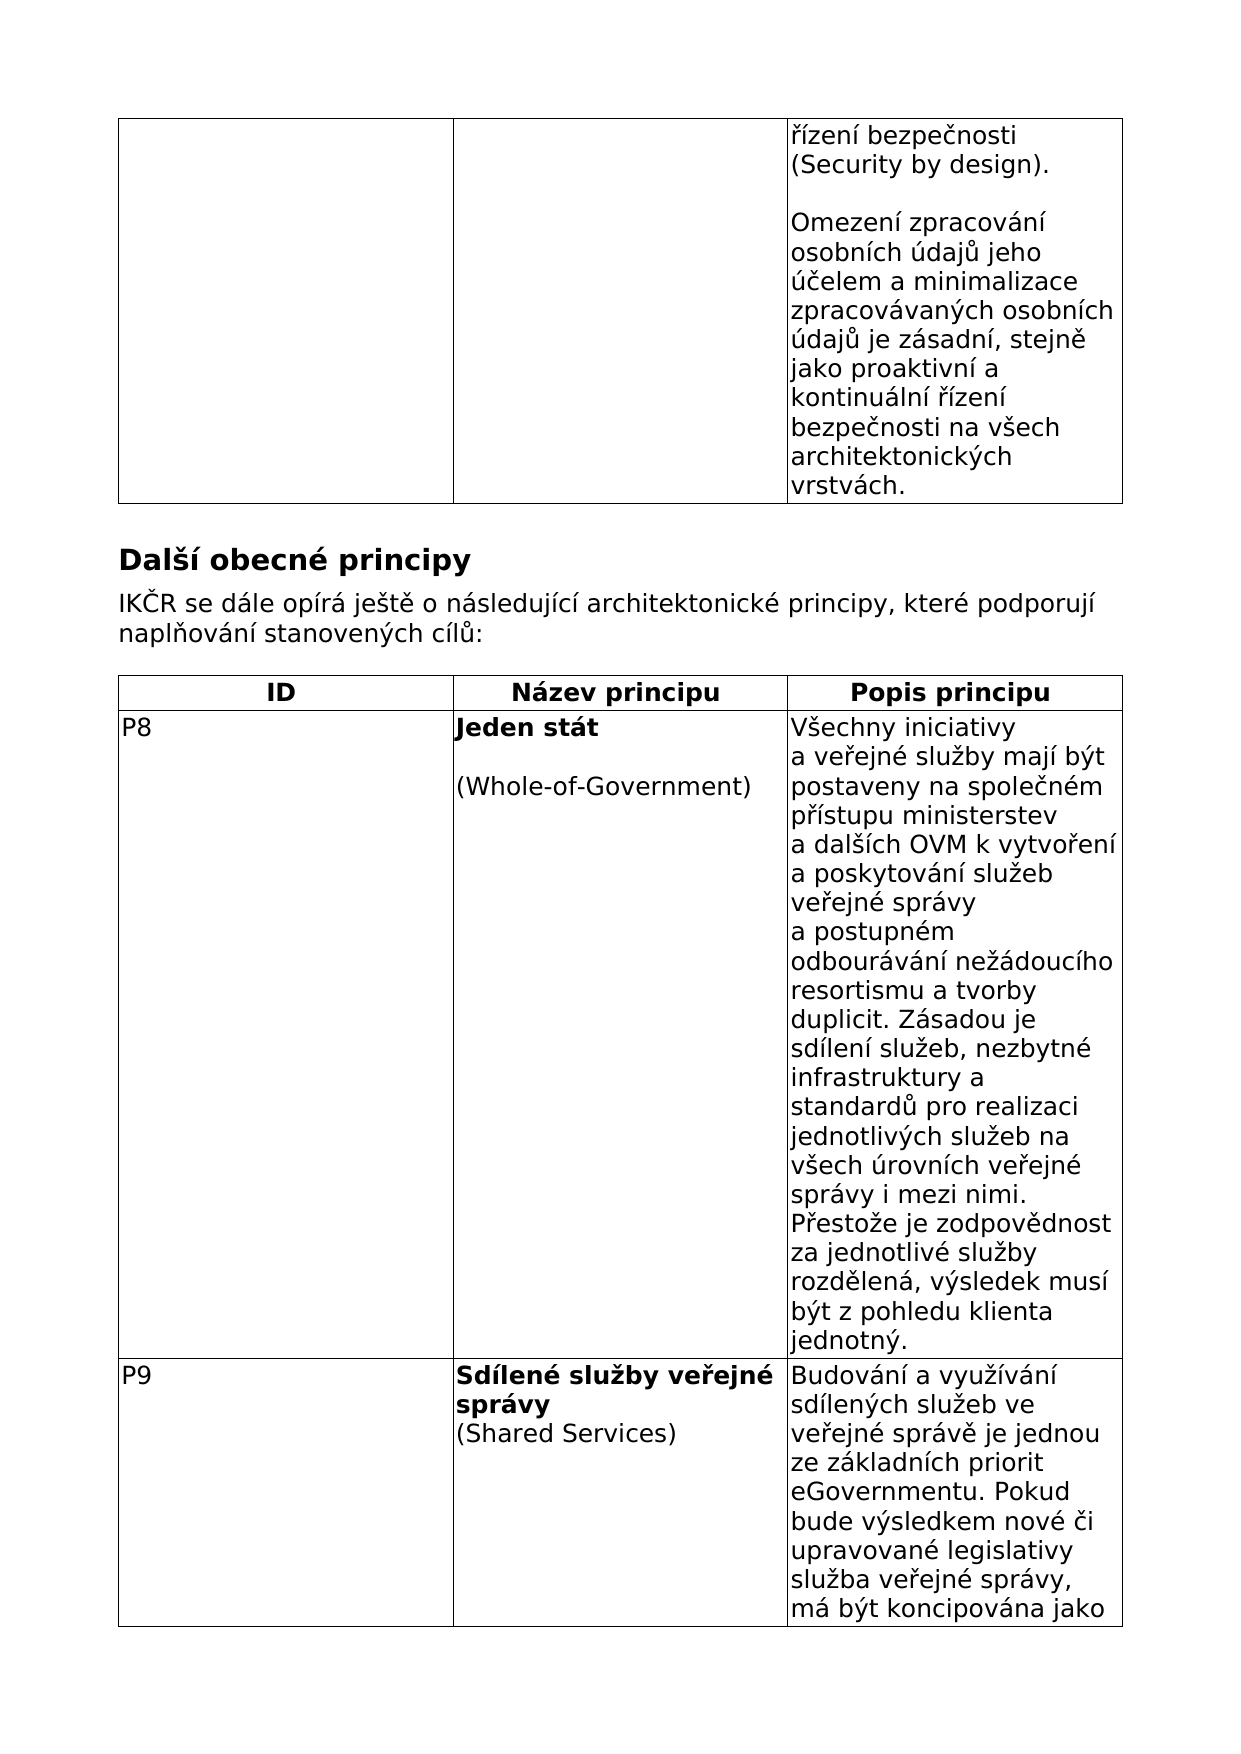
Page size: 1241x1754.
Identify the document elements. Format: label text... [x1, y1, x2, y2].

table_cell [119, 119, 453, 503]
table_cell P9 [119, 1359, 453, 1626]
table_header Popis principu [788, 676, 1122, 710]
table_cell [454, 119, 787, 503]
table_cell Sdílené služby veřejné správy (Shared Services) [454, 1359, 787, 1626]
table_cell řízení bezpečnosti (Security by design). Omezení zpracování osobních údajů jeho účelem a minimalizace zpracovávaných osobních údajů je zásadní, stejně jako proaktivní a kontinuální řízení bezpečnosti na všech architektonických vrstvách. [788, 119, 1122, 503]
table_cell Všechny iniciativy a veřejné služby mají být postaveny na společném přístupu ministerstev a dalších OVM k vytvoření a poskytování služeb veřejné správy a postupném odbourávání nežádoucího resortismu a tvorby duplicit. Zásadou je sdílení služeb, nezbytné infrastruktury a standardů pro realizaci jednotlivých služeb na všech úrovních veřejné správy i mezi nimi. Přestože je zodpovědnost za jednotlivé služby rozdělená, výsledek musí být z pohledu klienta jednotný. [788, 711, 1122, 1358]
table_header Název principu [454, 676, 787, 710]
table_cell Jeden stát (Whole-of-Government) [454, 711, 787, 1358]
subtitle Další obecné principy [118, 543, 1122, 577]
text IKČR se dále opírá ještě o následující architektonické principy, které podporují naplňování stanovených cílů: [118, 589, 1122, 648]
table_header ID [119, 676, 453, 710]
table_cell P8 [119, 711, 453, 1358]
table_cell Budování a využívání sdílených služeb ve veřejné správě je jednou ze základních priorit eGovernmentu. Pokud bude výsledkem nové či upravované legislativy služba veřejné správy, má být koncipována jako [788, 1359, 1122, 1626]
